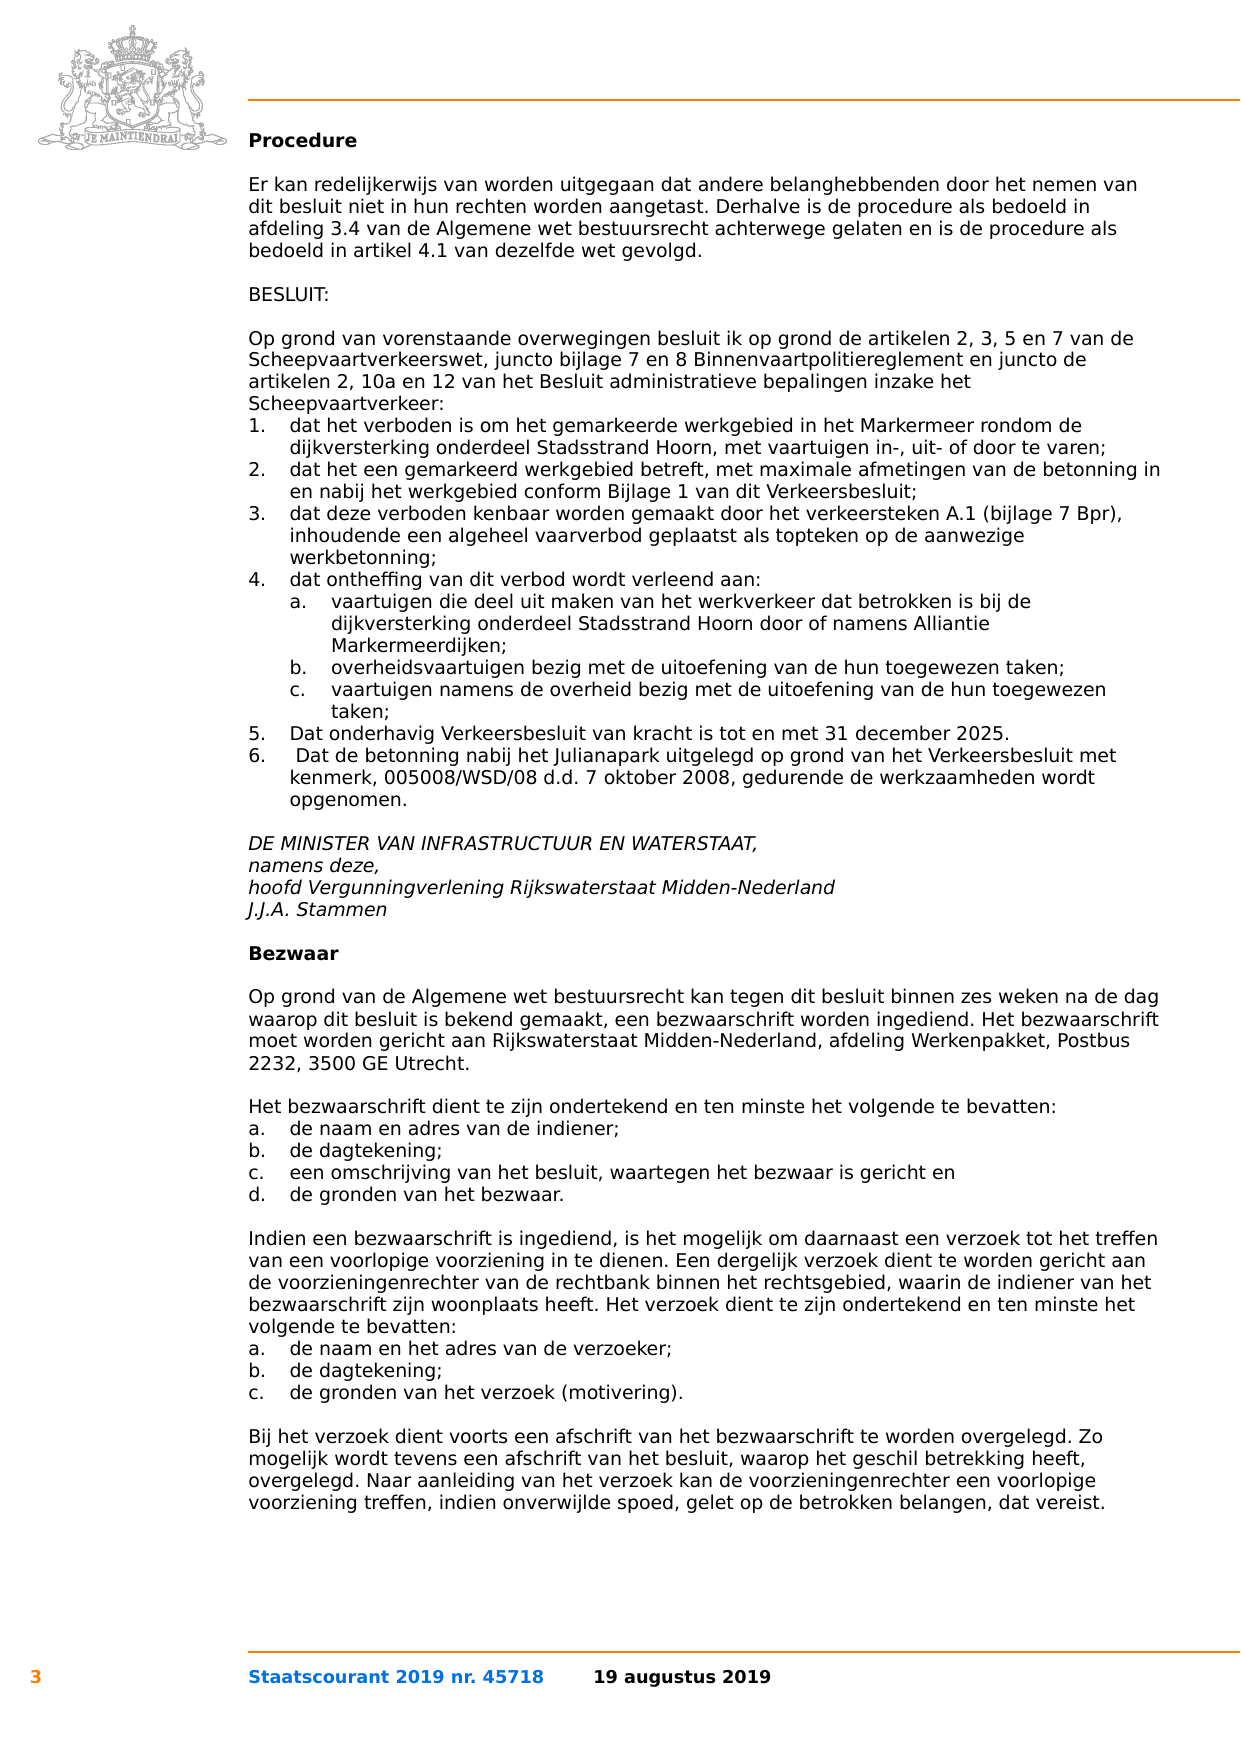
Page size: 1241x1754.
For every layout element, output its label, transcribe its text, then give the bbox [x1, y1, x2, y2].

text c. een omschrijving van het besluit, waartegen het bezwaar is gericht en [248, 1162, 1163, 1184]
text Op grond van vorenstaande overwegingen besluit ik op grond de artikelen 2, 3, 5 en 7 van de Scheepvaartverkeerswet, juncto bijlage 7 en 8 Binnenvaartpolitiereglement en juncto de artikelen 2, 10a en 12 van het Besluit administratieve bepalingen inzake het Scheepvaartverkeer: [248, 327, 1163, 415]
picture [38, 25, 227, 150]
text a. de naam en adres van de indiener; [248, 1118, 1163, 1140]
text b. de dagtekening; [248, 1140, 1163, 1162]
text 5. Dat onderhavig Verkeersbesluit van kracht is tot en met 31 december 2025. [248, 723, 1163, 745]
text 3. dat deze verboden kenbaar worden gemaakt door het verkeersteken A.1 (bijlage 7 Bpr), inhoudende een algeheel vaarverbod geplaatst als topteken op de aanwezige werkbetonning; [248, 503, 1163, 569]
text a. de naam en het adres van de verzoeker; [248, 1338, 1163, 1360]
text 6. Dat de betonning nabij het Julianapark uitgelegd op grond van het Verkeersbesluit met kenmerk, 005008/WSD/08 d.d. 7 oktober 2008, gedurende de werkzaamheden wordt opgenomen. [248, 745, 1163, 811]
text b. overheidsvaartuigen bezig met de uitoefening van de hun toegewezen taken; [289, 657, 1163, 679]
text DE MINISTER VAN INFRASTRUCTUUR EN WATERSTAAT, namens deze, hoofd Vergunningverlening Rijkswaterstaat Midden-Nederland J.J.A. Stammen [248, 833, 1163, 921]
text Er kan redelijkerwijs van worden uitgegaan dat andere belanghebbenden door het nemen van dit besluit niet in hun rechten worden aangetast. Derhalve is de procedure als bedoeld in afdeling 3.4 van de Algemene wet bestuursrecht achterwege gelaten en is de procedure als bedoeld in artikel 4.1 van dezelfde wet gevolgd. [248, 174, 1163, 262]
text d. de gronden van het bezwaar. [248, 1184, 1163, 1206]
text a. vaartuigen die deel uit maken van het werkverkeer dat betrokken is bij de dijkversterking onderdeel Stadsstrand Hoorn door of namens Alliantie Markermeerdijken; [289, 591, 1163, 657]
text BESLUIT: [248, 283, 1163, 306]
text Het bezwaarschrift dient te zijn ondertekend en ten minste het volgende te bevatten: [248, 1096, 1163, 1118]
text Indien een bezwaarschrift is ingediend, is het mogelijk om daarnaast een verzoek tot het treffen van een voorlopige voorziening in te dienen. Een dergelijk verzoek dient te worden gericht aan de voorzieningenrechter van de rechtbank binnen het rechtsgebied, waarin de indiener van het bezwaarschrift zijn woonplaats heeft. Het verzoek dient te zijn ondertekend en ten minste het volgende te bevatten: [248, 1228, 1163, 1338]
subtitle Procedure [248, 130, 1163, 152]
text Bezwaar [248, 943, 1163, 964]
text 2. dat het een gemarkeerd werkgebied betreft, met maximale afmetingen van de betonning in en nabij het werkgebied conform Bijlage 1 van dit Verkeersbesluit; [248, 459, 1163, 503]
text Bij het verzoek dient voorts een afschrift van het bezwaarschrift te worden overgelegd. Zo mogelijk wordt tevens een afschrift van het besluit, waarop het geschil betrekking heeft, overgelegd. Naar aanleiding van het verzoek kan de voorzieningenrechter een voorlopige voorziening treffen, indien onverwijlde spoed, gelet op de betrokken belangen, dat vereist. [248, 1426, 1163, 1514]
text b. de dagtekening; [248, 1360, 1163, 1382]
text 1. dat het verboden is om het gemarkeerde werkgebied in het Markermeer rondom de dijkversterking onderdeel Stadsstrand Hoorn, met vaartuigen in-, uit- of door te varen; [248, 415, 1163, 459]
text c. de gronden van het verzoek (motivering). [248, 1382, 1163, 1404]
text Op grond van de Algemene wet bestuursrecht kan tegen dit besluit binnen zes weken na de dag waarop dit besluit is bekend gemaakt, een bezwaarschrift worden ingediend. Het bezwaarschrift moet worden gericht aan Rijkswaterstaat Midden-Nederland, afdeling Werkenpakket, Postbus 2232, 3500 GE Utrecht. [248, 986, 1163, 1074]
text c. vaartuigen namens de overheid bezig met de uitoefening van de hun toegewezen taken; [289, 679, 1163, 723]
text 4. dat ontheffing van dit verbod wordt verleend aan: [248, 569, 1163, 591]
